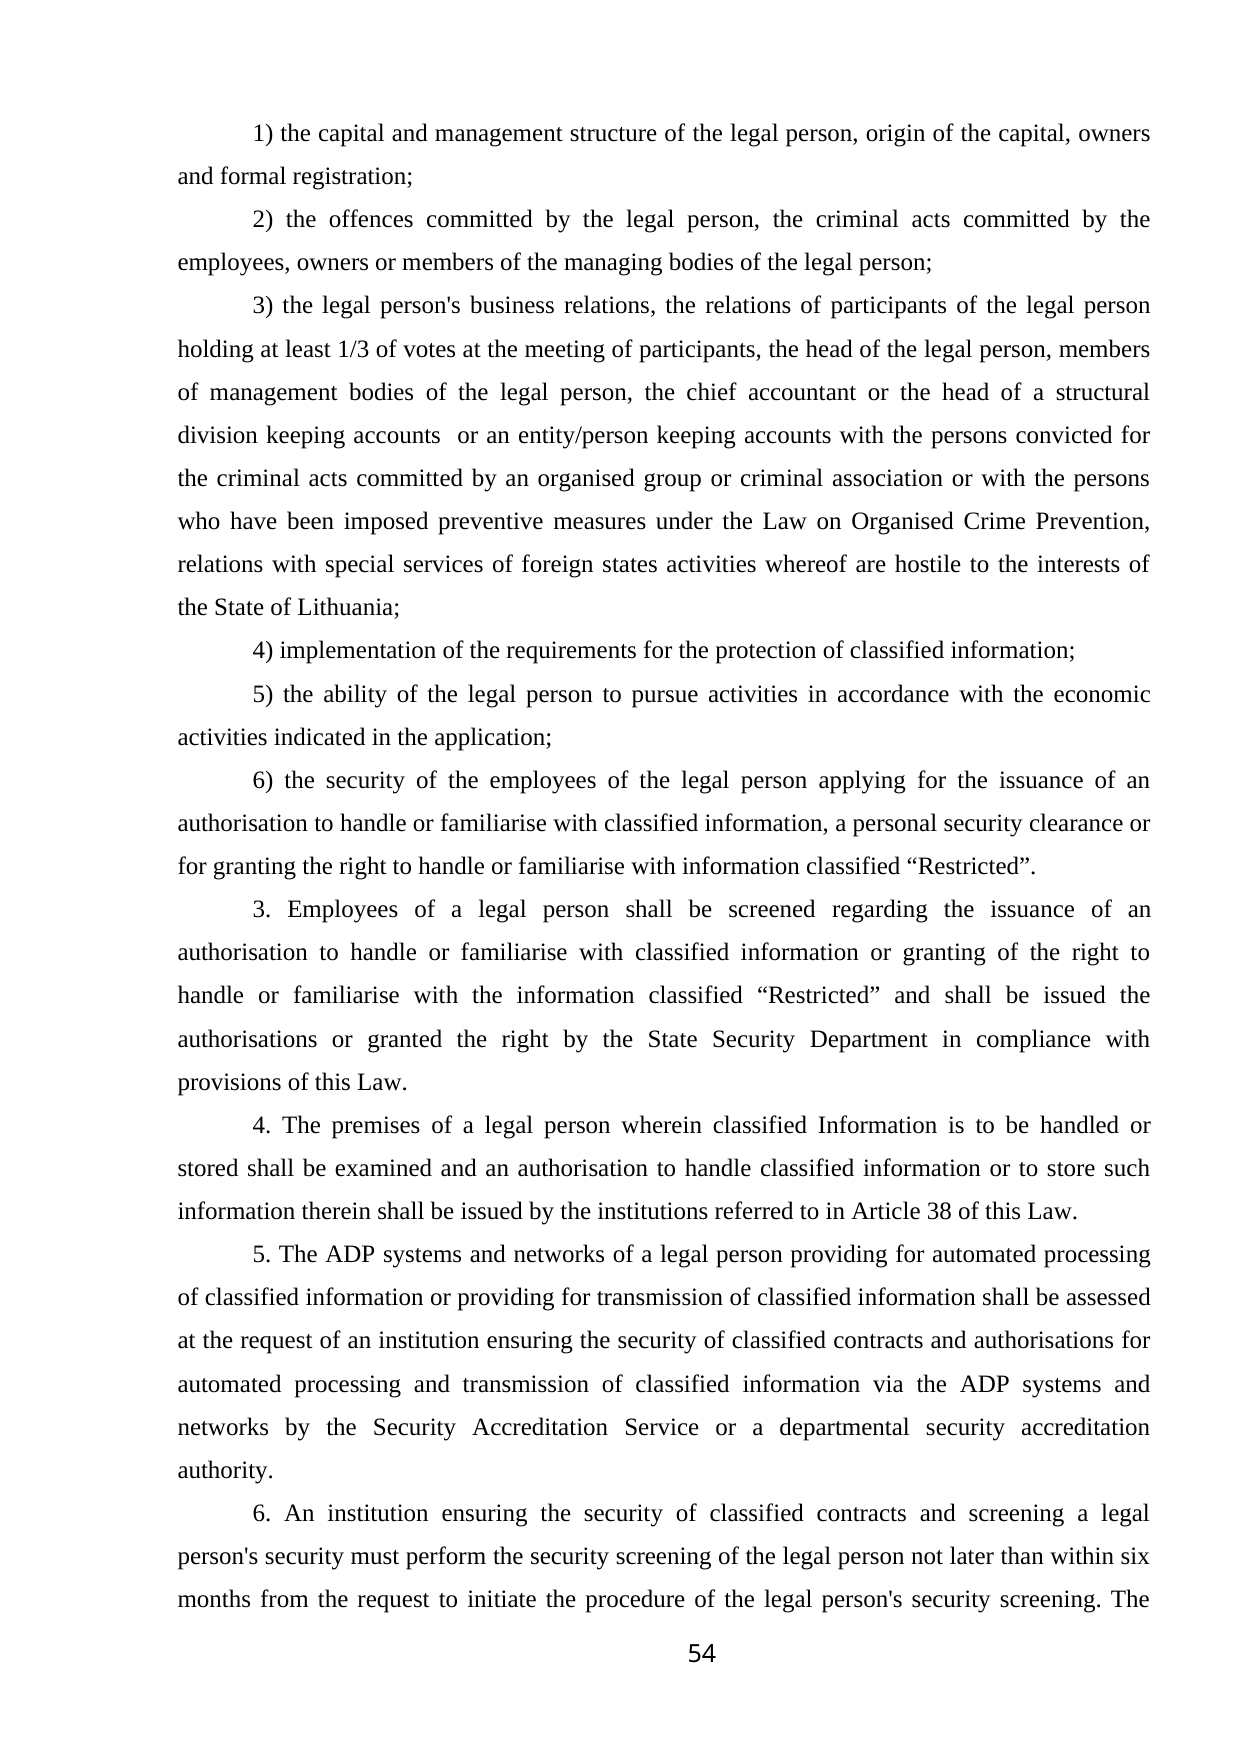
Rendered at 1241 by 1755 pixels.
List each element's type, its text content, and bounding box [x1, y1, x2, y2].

text 5. The ADP systems and networks of a legal person providing for automated processing of classified information or providing for transmission of classified information shall be assessed at the request of an institution ensuring the security of classified contracts and authorisations for automated processing and transmission of classified information via the ADP systems and networks by the Security Accreditation Service or a departmental security accreditation authority. [177, 1239, 1152, 1484]
text 6. An institution ensuring the security of classified contracts and screening a legal person's security must perform the security screening of the legal person not later than within six months from the request to initiate the procedure of the legal person's security screening. The [177, 1498, 1152, 1613]
text 3) the legal person's business relations, the relations of participants of the legal person holding at least 1/3 of votes at the meeting of participants, the head of the legal person, members of management bodies of the legal person, the chief accountant or the head of a structural division keeping accounts or an entity/person keeping accounts with the persons convicted for the criminal acts committed by an organised group or criminal association or with the persons who have been imposed preventive measures under the Law on Organised Crime Prevention, relations with special services of foreign states activities whereof are hostile to the interests of the State of Lithuania; [177, 291, 1152, 621]
text 6) the security of the employees of the legal person applying for the issuance of an authorisation to handle or familiarise with classified information, a personal security clearance or for granting the right to handle or familiarise with information classified “Restricted”. [177, 765, 1152, 880]
text 4) implementation of the requirements for the protection of classified information; [177, 636, 1152, 664]
text 4. The premises of a legal person wherein classified Information is to be handled or stored shall be examined and an authorisation to handle classified information or to store such information therein shall be issued by the institutions referred to in Article 38 of this Law. [177, 1110, 1152, 1225]
text 3. Employees of a legal person shall be screened regarding the issuance of an authorisation to handle or familiarise with classified information or granting of the right to handle or familiarise with the information classified “Restricted” and shall be issued the authorisations or granted the right by the State Security Department in compliance with provisions of this Law. [177, 894, 1152, 1096]
text 1) the capital and management structure of the legal person, origin of the capital, owners and formal registration; [177, 118, 1152, 190]
text 5) the ability of the legal person to pursue activities in accordance with the economic activities indicated in the application; [177, 679, 1152, 751]
text 2) the offences committed by the legal person, the criminal acts committed by the employees, owners or members of the managing bodies of the legal person; [177, 204, 1152, 276]
